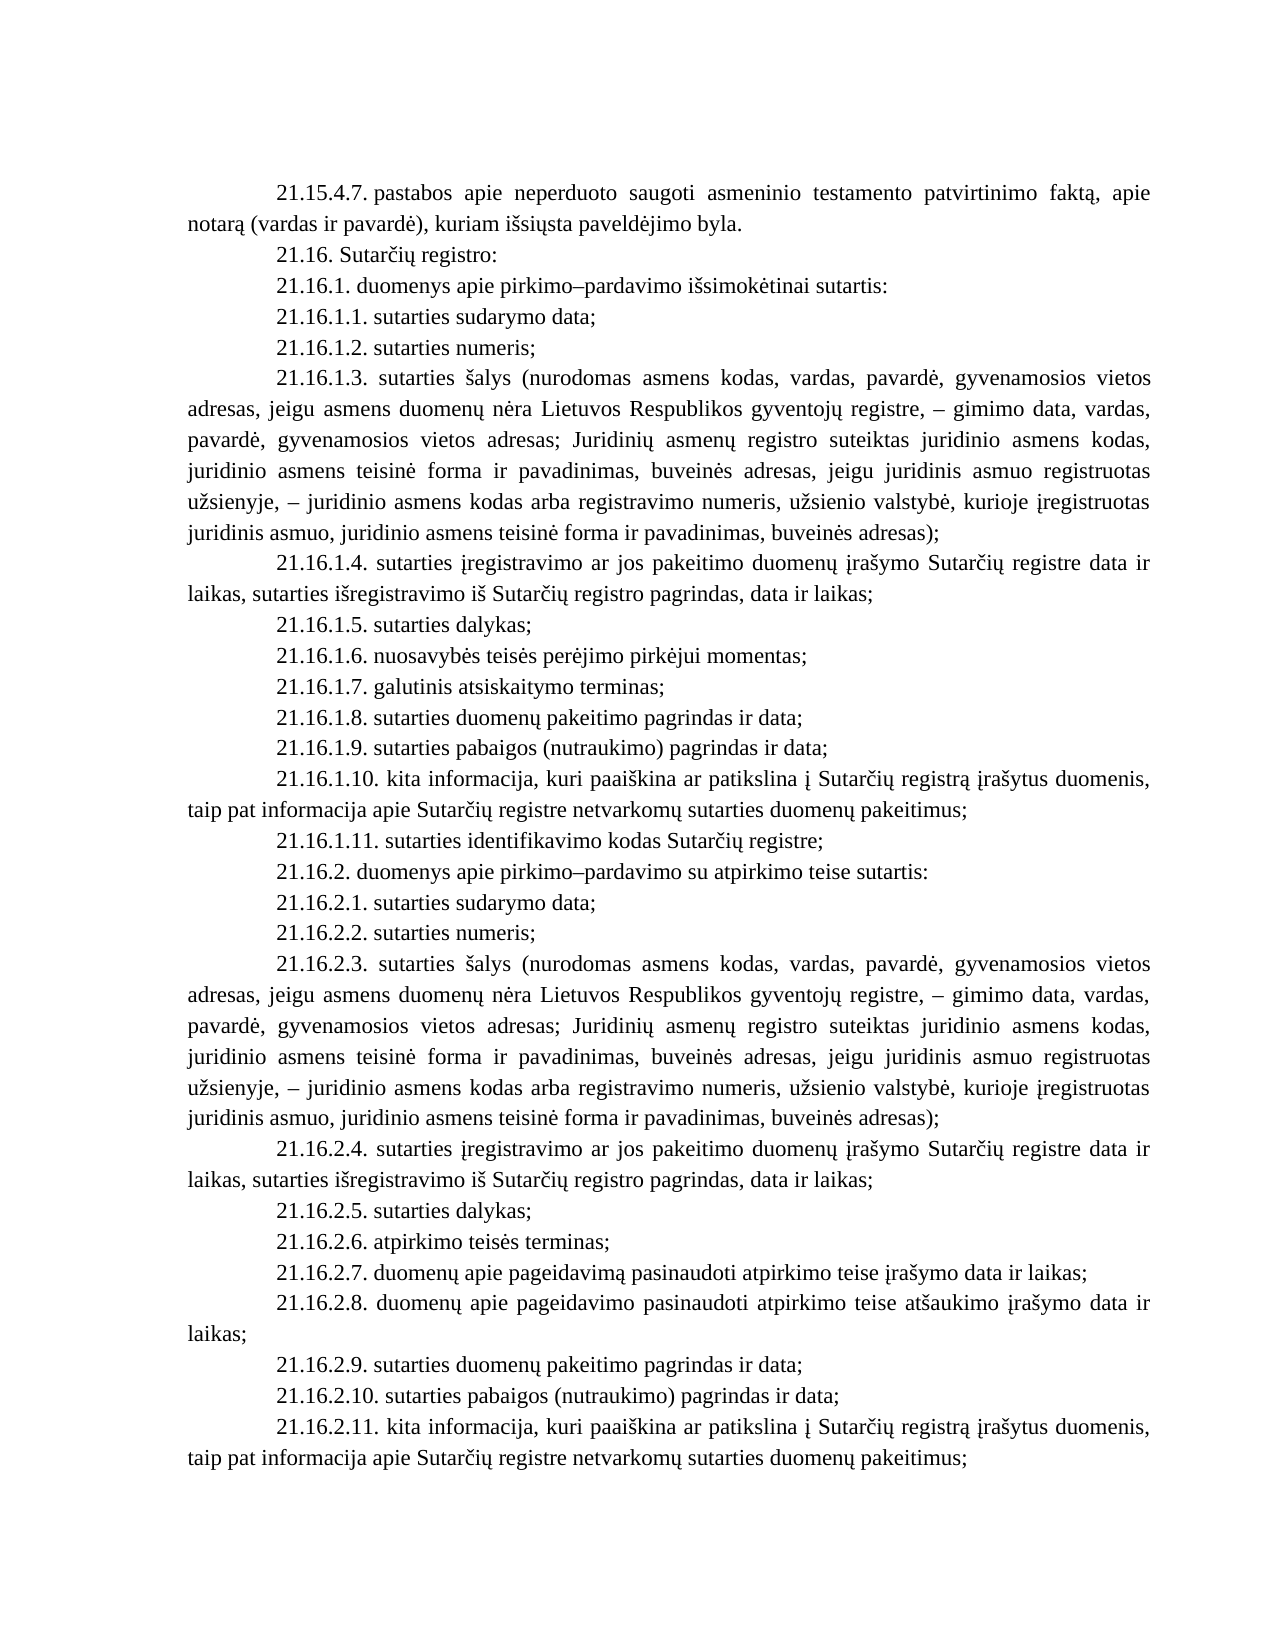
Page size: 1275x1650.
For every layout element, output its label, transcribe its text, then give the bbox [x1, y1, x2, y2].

text 21.16.2.4. sutarties įregistravimo ar jos pakeitimo duomenų įrašymo Sutarčių registre data ir laikas, sutarties išregistravimo iš Sutarčių registro pagrindas, data ir laikas; [187, 1135, 1152, 1192]
text 21.16.1.8. sutarties duomenų pakeitimo pagrindas ir data; [187, 704, 1152, 730]
text 21.16.2.9. sutarties duomenų pakeitimo pagrindas ir data; [187, 1351, 1152, 1377]
text 21.16.1.6. nuosavybės teisės perėjimo pirkėjui momentas; [187, 642, 1152, 668]
text 21.16.1.9. sutarties pabaigos (nutraukimo) pagrindas ir data; [187, 734, 1152, 761]
text 21.16.2.6. atpirkimo teisės terminas; [187, 1228, 1152, 1254]
text 21.16.2.1. sutarties sudarymo data; [187, 889, 1152, 915]
text 21.16.1.7. galutinis atsiskaitymo terminas; [187, 673, 1152, 699]
text 21.16.1.5. sutarties dalykas; [187, 611, 1152, 637]
text 21.16. Sutarčių registro: [187, 241, 1152, 267]
text 21.16.2. duomenys apie pirkimo–pardavimo su atpirkimo teise sutartis: [187, 858, 1152, 884]
text 21.16.1.11. sutarties identifikavimo kodas Sutarčių registre; [187, 827, 1152, 853]
text 21.16.2.2. sutarties numeris; [187, 919, 1152, 946]
text 21.16.1.2. sutarties numeris; [187, 334, 1152, 360]
text 21.16.2.10. sutarties pabaigos (nutraukimo) pagrindas ir data; [187, 1382, 1152, 1408]
text 21.16.1.4. sutarties įregistravimo ar jos pakeitimo duomenų įrašymo Sutarčių registre data ir laikas, sutarties išregistravimo iš Sutarčių registro pagrindas, data ir laikas; [187, 549, 1152, 607]
text 21.16.2.5. sutarties dalykas; [187, 1197, 1152, 1223]
text 21.16.1.1. sutarties sudarymo data; [187, 303, 1152, 329]
text 21.16.1.3. sutarties šalys (nurodomas asmens kodas, vardas, pavardė, gyvenamosios vietos adresas, jeigu asmens duomenų nėra Lietuvos Respublikos gyventojų registre, – gimimo data, vardas, pavardė, gyvenamosios vietos adresas; Juridinių asmenų registro suteiktas juridinio asmens kodas, juridinio asmens teisinė forma ir pavadinimas, buveinės adresas, jeigu juridinis asmuo registruotas užsienyje, – juridinio asmens kodas arba registravimo numeris, užsienio valstybė, kurioje įregistruotas juridinis asmuo, juridinio asmens teisinė forma ir pavadinimas, buveinės adresas); [187, 364, 1152, 545]
text 21.16.1.10. kita informacija, kuri paaiškina ar patikslina į Sutarčių registrą įrašytus duomenis, taip pat informacija apie Sutarčių registre netvarkomų sutarties duomenų pakeitimus; [187, 765, 1152, 822]
text 21.16.2.11. kita informacija, kuri paaiškina ar patikslina į Sutarčių registrą įrašytus duomenis, taip pat informacija apie Sutarčių registre netvarkomų sutarties duomenų pakeitimus; [187, 1413, 1152, 1470]
text 21.15.4.7. pastabos apie neperduoto saugoti asmeninio testamento patvirtinimo faktą, apie notarą (vardas ir pavardė), kuriam išsiųsta paveldėjimo byla. [187, 179, 1152, 237]
text 21.16.2.7. duomenų apie pageidavimą pasinaudoti atpirkimo teise įrašymo data ir laikas; [187, 1259, 1152, 1285]
text 21.16.2.8. duomenų apie pageidavimo pasinaudoti atpirkimo teise atšaukimo įrašymo data ir laikas; [187, 1289, 1152, 1347]
text 21.16.2.3. sutarties šalys (nurodomas asmens kodas, vardas, pavardė, gyvenamosios vietos adresas, jeigu asmens duomenų nėra Lietuvos Respublikos gyventojų registre, – gimimo data, vardas, pavardė, gyvenamosios vietos adresas; Juridinių asmenų registro suteiktas juridinio asmens kodas, juridinio asmens teisinė forma ir pavadinimas, buveinės adresas, jeigu juridinis asmuo registruotas užsienyje, – juridinio asmens kodas arba registravimo numeris, užsienio valstybė, kurioje įregistruotas juridinis asmuo, juridinio asmens teisinė forma ir pavadinimas, buveinės adresas); [187, 950, 1152, 1131]
text 21.16.1. duomenys apie pirkimo–pardavimo išsimokėtinai sutartis: [187, 272, 1152, 298]
